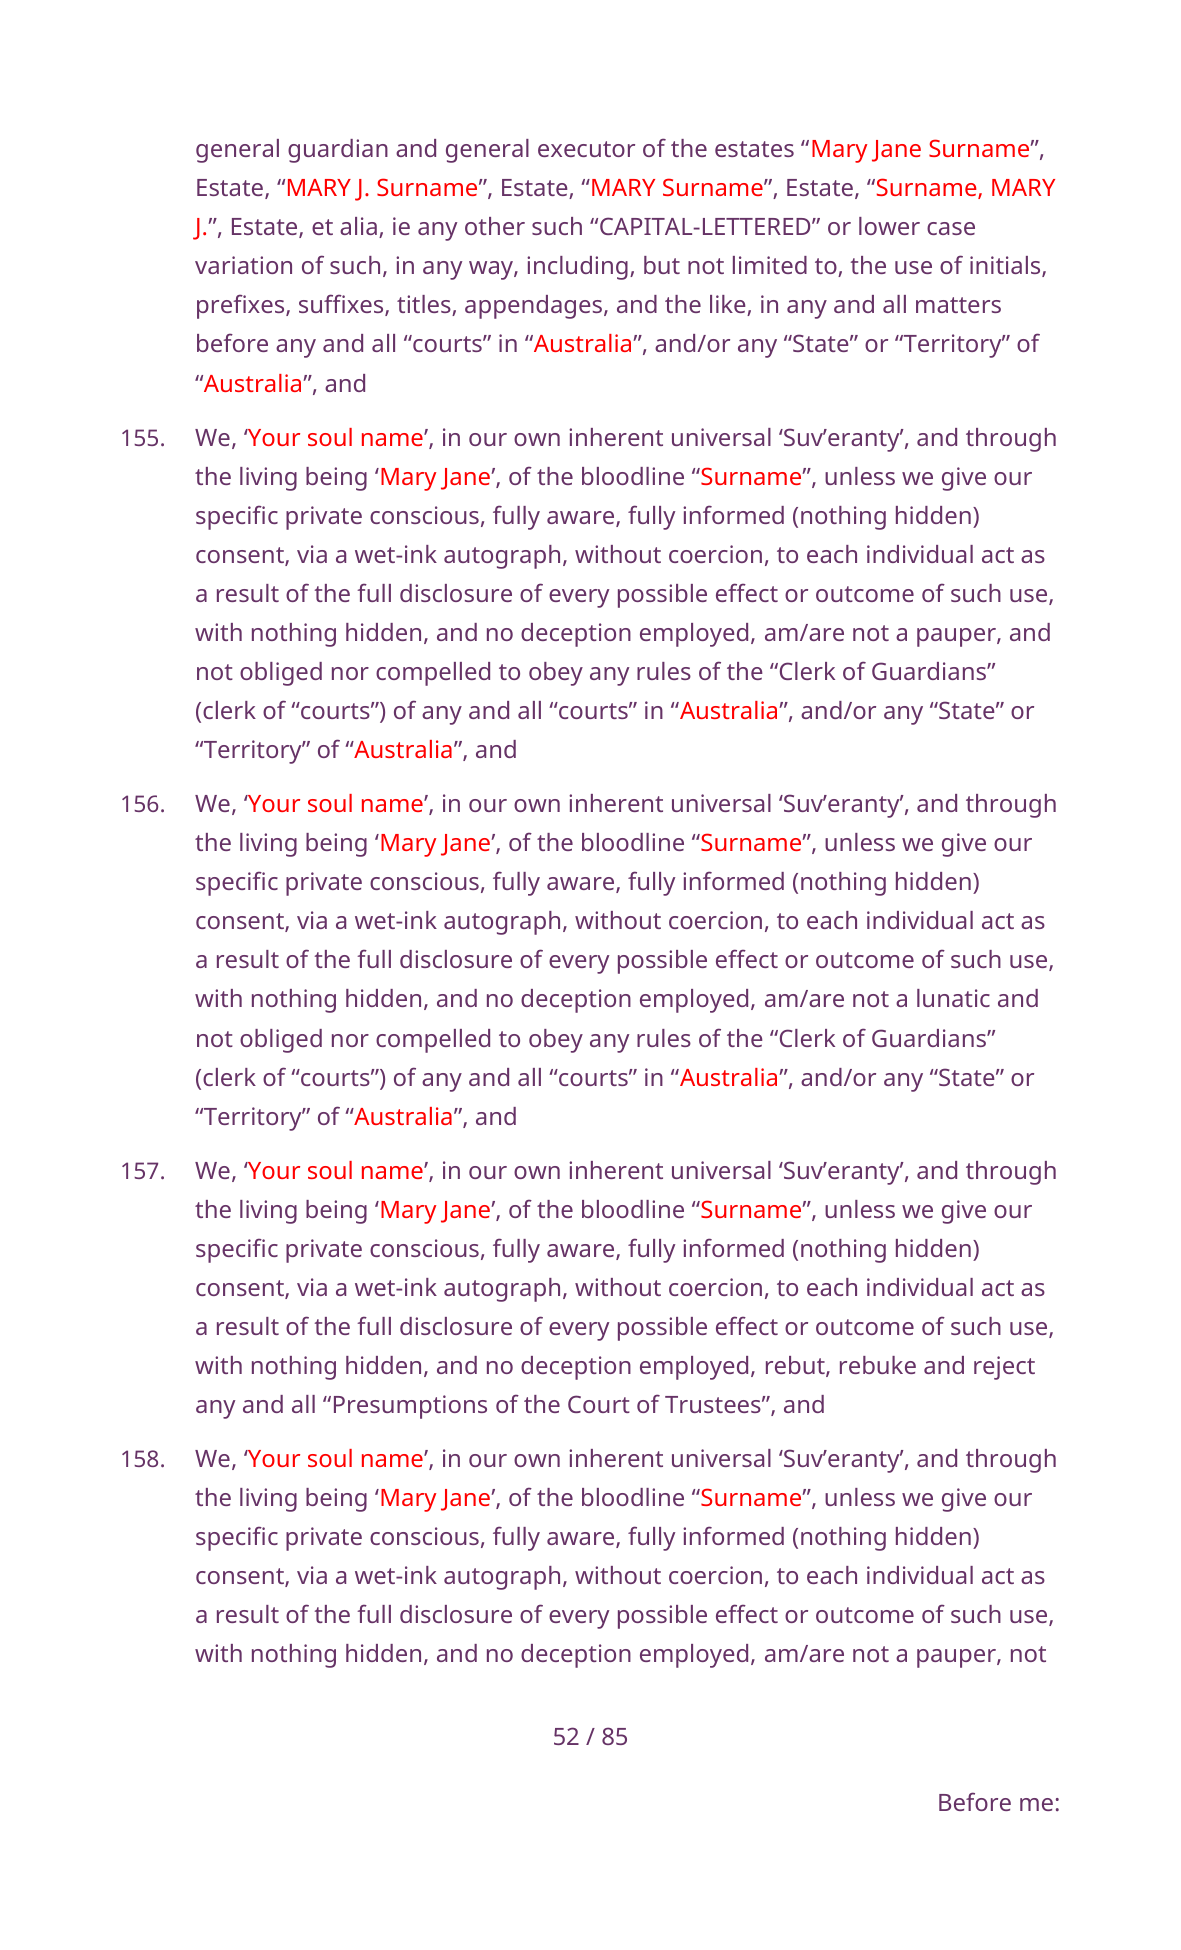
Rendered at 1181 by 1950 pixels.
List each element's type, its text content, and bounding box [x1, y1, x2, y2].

list general guardian and general executor of the estates “Mary Jane Surname”, Estate, “MARY J. Surname”, Estate, “MARY Surname”, Estate, “Surname, MARY J.”, Estate, et alia, ie any other such “CAPITAL-LETTERED” or lower case variation of such, in any way, including, but not limited to, the use of initials, prefixes, suffixes, titles, appendages, and the like, in any and all matters before any and all “courts” in “Australia”, and/or any “State” or “Territory” of “Australia”, and [120, 132, 1061, 399]
list We, ‘Your soul name’, in our own inherent universal ‘Suv’eranty’, and through the living being ‘Mary Jane’, of the bloodline “Surname”, unless we give our specific private conscious, fully aware, fully informed (nothing hidden) consent, via a wet-ink autograph, without coercion, to each individual act as a result of the full disclosure of every possible effect or outcome of such use, with nothing hidden, and no deception employed, am/are not a pauper, not [120, 1442, 1061, 1670]
list We, ‘Your soul name’, in our own inherent universal ‘Suv’eranty’, and through the living being ‘Mary Jane’, of the bloodline “Surname”, unless we give our specific private conscious, fully aware, fully informed (nothing hidden) consent, via a wet-ink autograph, without coercion, to each individual act as a result of the full disclosure of every possible effect or outcome of such use, with nothing hidden, and no deception employed, am/are not a pauper, and not obliged nor compelled to obey any rules of the “Clerk of Guardians” (clerk of “courts”) of any and all “courts” in “Australia”, and/or any “State” or “Territory” of “Australia”, and [120, 420, 1061, 766]
list We, ‘Your soul name’, in our own inherent universal ‘Suv’eranty’, and through the living being ‘Mary Jane’, of the bloodline “Surname”, unless we give our specific private conscious, fully aware, fully informed (nothing hidden) consent, via a wet-ink autograph, without coercion, to each individual act as a result of the full disclosure of every possible effect or outcome of such use, with nothing hidden, and no deception employed, rebut, rebuke and reject any and all “Presumptions of the Court of Trustees”, and [120, 1153, 1061, 1421]
list We, ‘Your soul name’, in our own inherent universal ‘Suv’eranty’, and through the living being ‘Mary Jane’, of the bloodline “Surname”, unless we give our specific private conscious, fully aware, fully informed (nothing hidden) consent, via a wet-ink autograph, without coercion, to each individual act as a result of the full disclosure of every possible effect or outcome of such use, with nothing hidden, and no deception employed, am/are not a lunatic and not obliged nor compelled to obey any rules of the “Clerk of Guardians” (clerk of “courts”) of any and all “courts” in “Australia”, and/or any “State” or “Territory” of “Australia”, and [120, 787, 1061, 1132]
